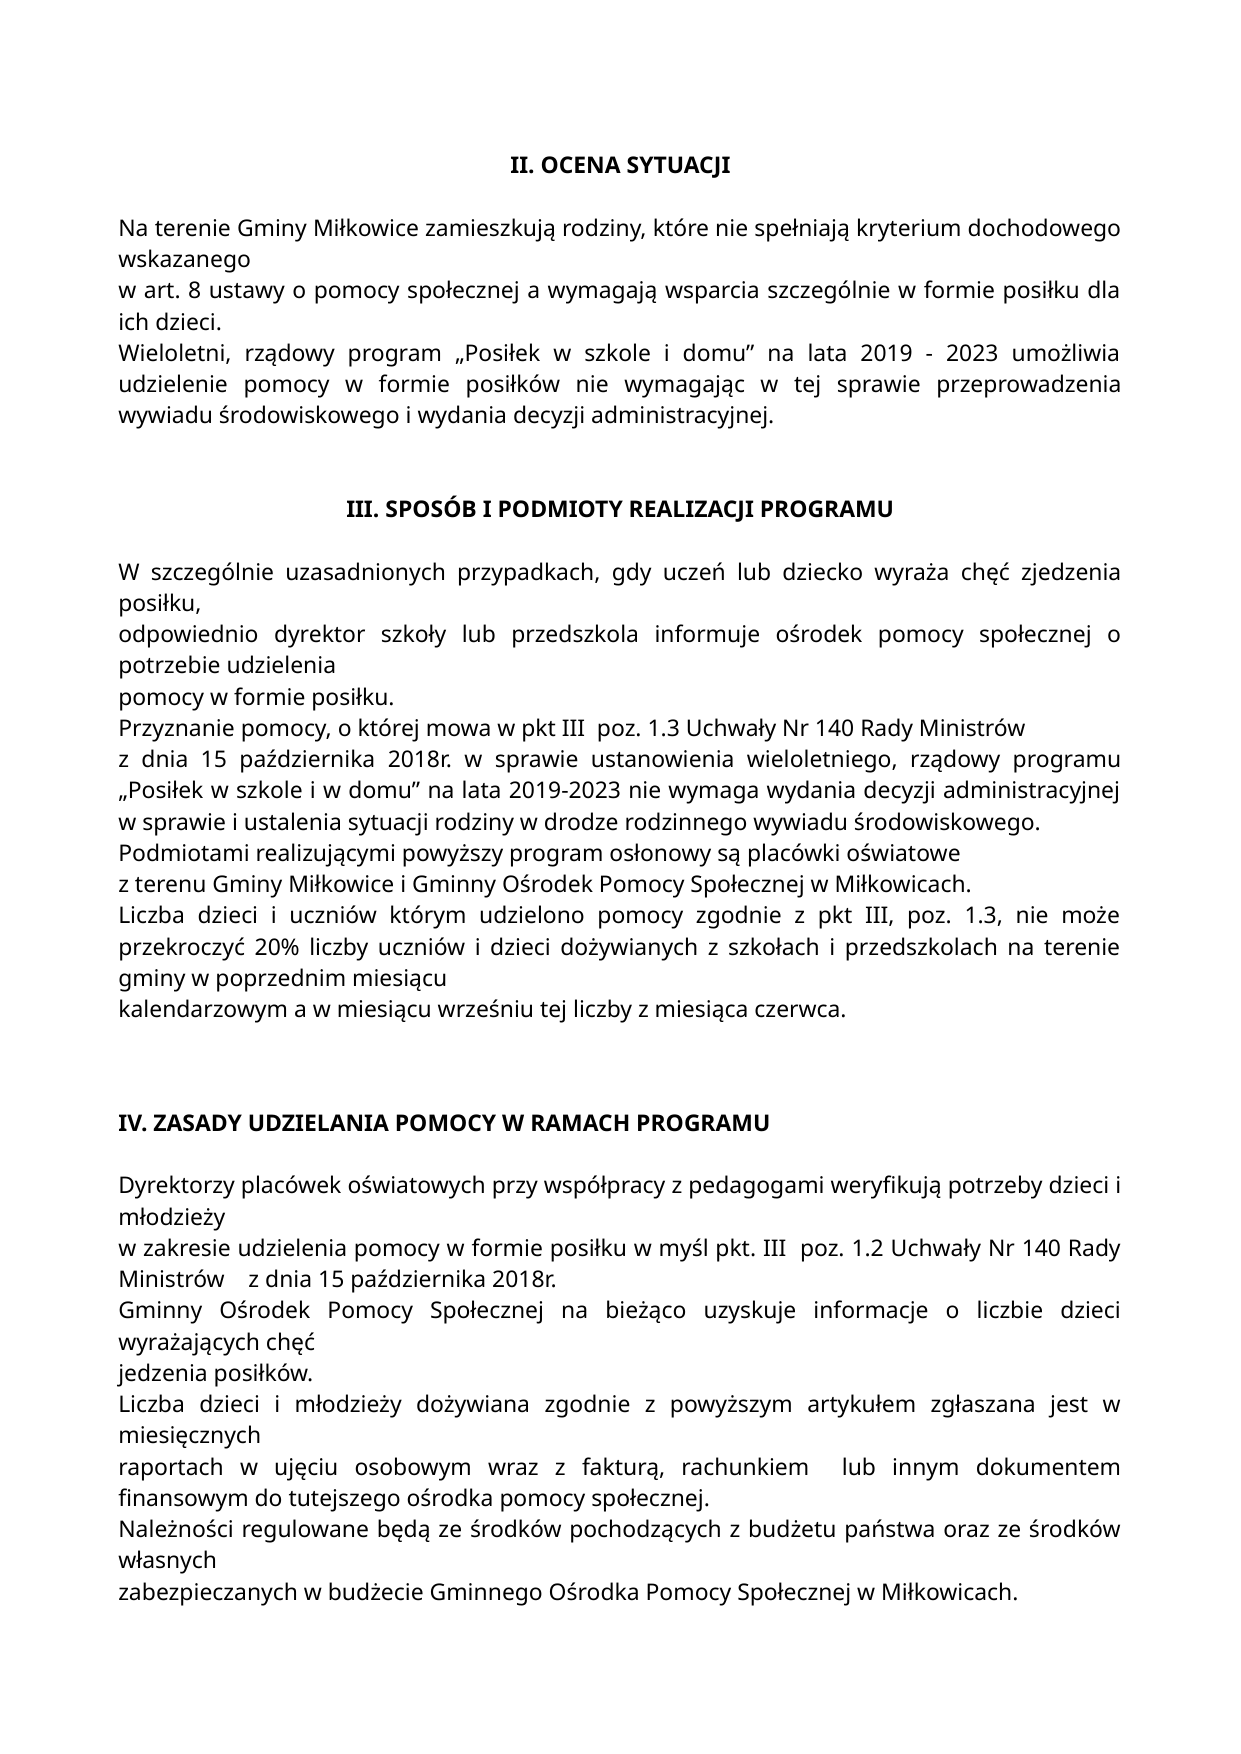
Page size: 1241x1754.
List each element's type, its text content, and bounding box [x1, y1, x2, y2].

text z dnia 15 października 2018r. w sprawie ustanowienia wieloletniego, rządowy programu „Posiłek w szkole i w domu” na lata 2019-2023 nie wymaga wydania decyzji administracyjnej w sprawie i ustalenia sytuacji rodziny w drodze rodzinnego wywiadu środowiskowego. [118, 743, 1122, 837]
text w art. 8 ustawy o pomocy społecznej a wymagają wsparcia szczególnie w formie posiłku dla ich dzieci. [118, 274, 1122, 337]
text Wieloletni, rządowy program „Posiłek w szkole i domu” na lata 2019 - 2023 umożliwia udzielenie pomocy w formie posiłków nie wymagając w tej sprawie przeprowadzenia wywiadu środowiskowego i wydania decyzji administracyjnej. [118, 337, 1122, 431]
text Gminny Ośrodek Pomocy Społecznej na bieżąco uzyskuje informacje o liczbie dzieci wyrażających chęć [118, 1294, 1122, 1357]
text jedzenia posiłków. [118, 1357, 1122, 1388]
text W szczególnie uzasadnionych przypadkach, gdy uczeń lub dziecko wyraża chęć zjedzenia posiłku, [118, 556, 1122, 618]
text Podmiotami realizującymi powyższy program osłonowy są placówki oświatowe [118, 837, 1122, 868]
text Liczba dzieci i uczniów którym udzielono pomocy zgodnie z pkt III, poz. 1.3, nie może przekroczyć 20% liczby uczniów i dzieci dożywianych z szkołach i przedszkolach na terenie gminy w poprzednim miesiącu [118, 899, 1122, 993]
text zabezpieczanych w budżecie Gminnego Ośrodka Pomocy Społecznej w Miłkowicach. [118, 1575, 1122, 1607]
text III. SPOSÓB I PODMIOTY REALIZACJI PROGRAMU [118, 493, 1122, 524]
text Należności regulowane będą ze środków pochodzących z budżetu państwa oraz ze środków własnych [118, 1513, 1122, 1575]
text Na terenie Gminy Miłkowice zamieszkują rodziny, które nie spełniają kryterium dochodowego wskazanego [118, 212, 1122, 274]
text Dyrektorzy placówek oświatowych przy współpracy z pedagogami weryfikują potrzeby dzieci i młodzieży [118, 1169, 1122, 1232]
text kalendarzowym a w miesiącu wrześniu tej liczby z miesiąca czerwca. [118, 993, 1122, 1024]
text Liczba dzieci i młodzieży dożywiana zgodnie z powyższym artykułem zgłaszana jest w miesięcznych [118, 1388, 1122, 1450]
text Przyznanie pomocy, o której mowa w pkt III poz. 1.3 Uchwały Nr 140 Rady Ministrów [118, 712, 1122, 743]
text raportach w ujęciu osobowym wraz z fakturą, rachunkiem lub innym dokumentem finansowym do tutejszego ośrodka pomocy społecznej. [118, 1450, 1122, 1513]
text w zakresie udzielenia pomocy w formie posiłku w myśl pkt. III poz. 1.2 Uchwały Nr 140 Rady Ministrów z dnia 15 października 2018r. [118, 1232, 1122, 1294]
text IV. ZASADY UDZIELANIA POMOCY W RAMACH PROGRAMU [118, 1107, 1122, 1138]
text pomocy w formie posiłku. [118, 681, 1122, 712]
text odpowiednio dyrektor szkoły lub przedszkola informuje ośrodek pomocy społecznej o potrzebie udzielenia [118, 618, 1122, 681]
text z terenu Gminy Miłkowice i Gminny Ośrodek Pomocy Społecznej w Miłkowicach. [118, 868, 1122, 899]
text II. OCENA SYTUACJI [118, 149, 1122, 181]
